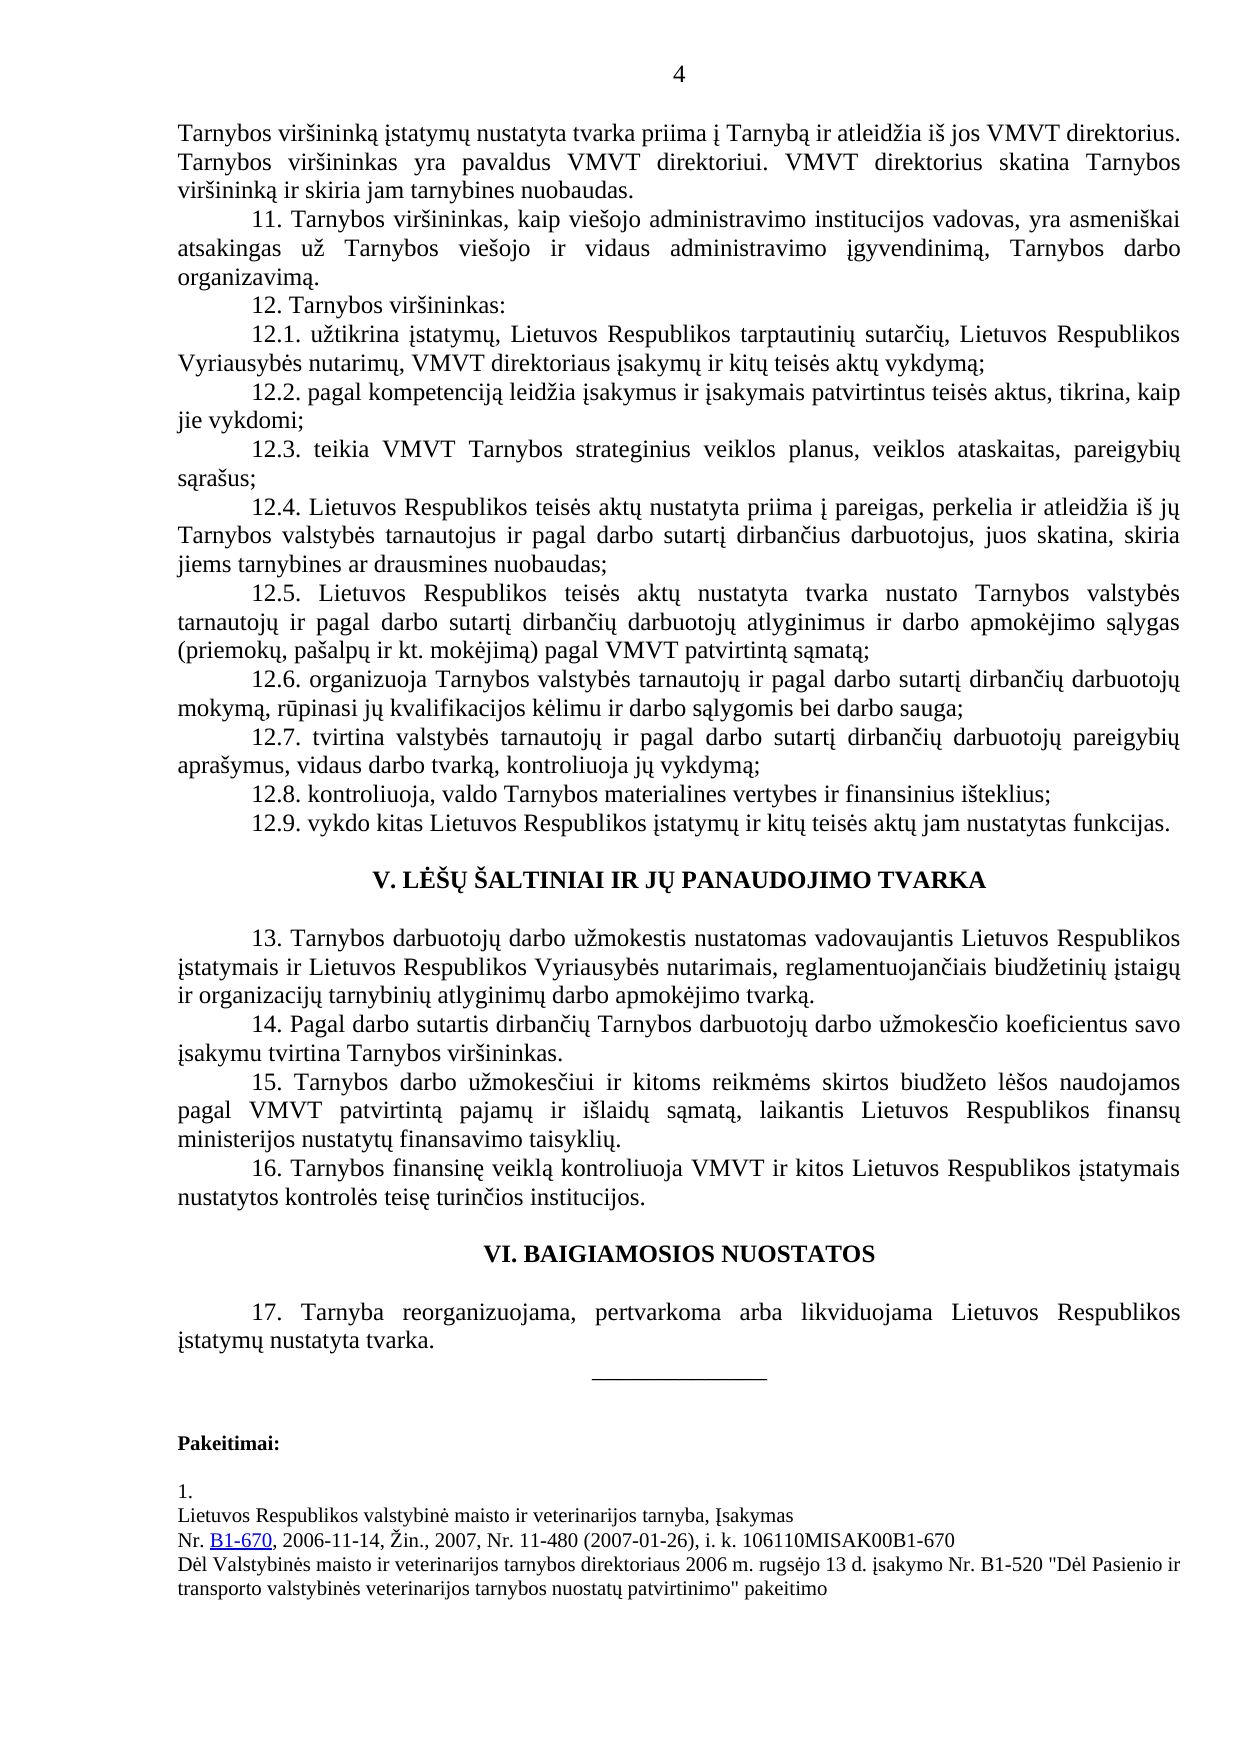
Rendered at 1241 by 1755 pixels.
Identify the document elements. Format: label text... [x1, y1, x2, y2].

text 12.1. užtikrina įstatymų, Lietuvos Respublikos tarptautinių sutarčių, Lietuvos Respublikos Vyriausybės nutarimų, VMVT direktoriaus įsakymų ir kitų teisės aktų vykdymą; [177, 319, 1181, 377]
text 12.9. vykdo kitas Lietuvos Respublikos įstatymų ir kitų teisės aktų jam nustatytas funkcijas. [177, 808, 1181, 837]
text 12.6. organizuoja Tarnybos valstybės tarnautojų ir pagal darbo sutartį dirbančių darbuotojų mokymą, rūpinasi jų kvalifikacijos kėlimu ir darbo sąlygomis bei darbo sauga; [177, 664, 1181, 722]
text 15. Tarnybos darbo užmokesčiui ir kitoms reikmėms skirtos biudžeto lėšos naudojamos pagal VMVT patvirtintą pajamų ir išlaidų sąmatą, laikantis Lietuvos Respublikos finansų ministerijos nustatytų finansavimo taisyklių. [177, 1067, 1181, 1153]
text 12.3. teikia VMVT Tarnybos strateginius veiklos planus, veiklos ataskaitas, pareigybių sąrašus; [177, 434, 1181, 492]
text 12.2. pagal kompetenciją leidžia įsakymus ir įsakymais patvirtintus teisės aktus, tikrina, kaip jie vykdomi; [177, 377, 1181, 434]
text 17. Tarnyba reorganizuojama, pertvarkoma arba likviduojama Lietuvos Respublikos įstatymų nustatyta tvarka. [177, 1297, 1181, 1354]
text 12.8. kontroliuoja, valdo Tarnybos materialines vertybes ir finansinius išteklius; [177, 779, 1181, 808]
text Lietuvos Respublikos valstybinė maisto ir veterinarijos tarnyba, Įsakymas [177, 1503, 1181, 1527]
text Nr. B1-670, 2006-11-14, Žin., 2007, Nr. 11-480 (2007-01-26), i. k. 106110MISAK00B1-670 [177, 1527, 1181, 1552]
text 13. Tarnybos darbuotojų darbo užmokestis nustatomas vadovaujantis Lietuvos Respublikos įstatymais ir Lietuvos Respublikos Vyriausybės nutarimais, reglamentuojančiais biudžetinių įstaigų ir organizacijų tarnybinių atlyginimų darbo apmokėjimo tvarką. [177, 923, 1181, 1009]
text 1. [177, 1479, 1181, 1503]
text 12.7. tvirtina valstybės tarnautojų ir pagal darbo sutartį dirbančių darbuotojų pareigybių aprašymus, vidaus darbo tvarką, kontroliuoja jų vykdymą; [177, 722, 1181, 779]
text Tarnybos viršininką įstatymų nustatyta tvarka priima į Tarnybą ir atleidžia iš jos VMVT direktorius. Tarnybos viršininkas yra pavaldus VMVT direktoriui. VMVT direktorius skatina Tarnybos viršininką ir skiria jam tarnybines nuobaudas. [177, 118, 1181, 204]
text Pakeitimai: [177, 1431, 1181, 1455]
text 16. Tarnybos finansinę veiklą kontroliuoja VMVT ir kitos Lietuvos Respublikos įstatymais nustatytos kontrolės teisę turinčios institucijos. [177, 1153, 1181, 1211]
text 12.4. Lietuvos Respublikos teisės aktų nustatyta priima į pareigas, perkelia ir atleidžia iš jų Tarnybos valstybės tarnautojus ir pagal darbo sutartį dirbančius darbuotojus, juos skatina, skiria jiems tarnybines ar drausmines nuobaudas; [177, 492, 1181, 578]
text Dėl Valstybinės maisto ir veterinarijos tarnybos direktoriaus 2006 m. rugsėjo 13 d. įsakymo Nr. B1-520 "Dėl Pasienio ir transporto valstybinės veterinarijos tarnybos nuostatų patvirtinimo" pakeitimo [177, 1552, 1181, 1600]
text 11. Tarnybos viršininkas, kaip viešojo administravimo institucijos vadovas, yra asmeniškai atsakingas už Tarnybos viešojo ir vidaus administravimo įgyvendinimą, Tarnybos darbo organizavimą. [177, 204, 1181, 291]
text 12.5. Lietuvos Respublikos teisės aktų nustatyta tvarka nustato Tarnybos valstybės tarnautojų ir pagal darbo sutartį dirbančių darbuotojų atlyginimus ir darbo apmokėjimo sąlygas (priemokų, pašalpų ir kt. mokėjimą) pagal VMVT patvirtintą sąmatą; [177, 578, 1181, 664]
text 12. Tarnybos viršininkas: [177, 291, 1181, 319]
text ______________ [177, 1354, 1181, 1383]
text 14. Pagal darbo sutartis dirbančių Tarnybos darbuotojų darbo užmokesčio koeficientus savo įsakymu tvirtina Tarnybos viršininkas. [177, 1009, 1181, 1067]
text VI. BAIGIAMOSIOS NUOSTATOS [177, 1239, 1181, 1268]
text V. LĖŠŲ ŠALTINIAI IR JŲ PANAUDOJIMO TVARKA [177, 866, 1181, 894]
